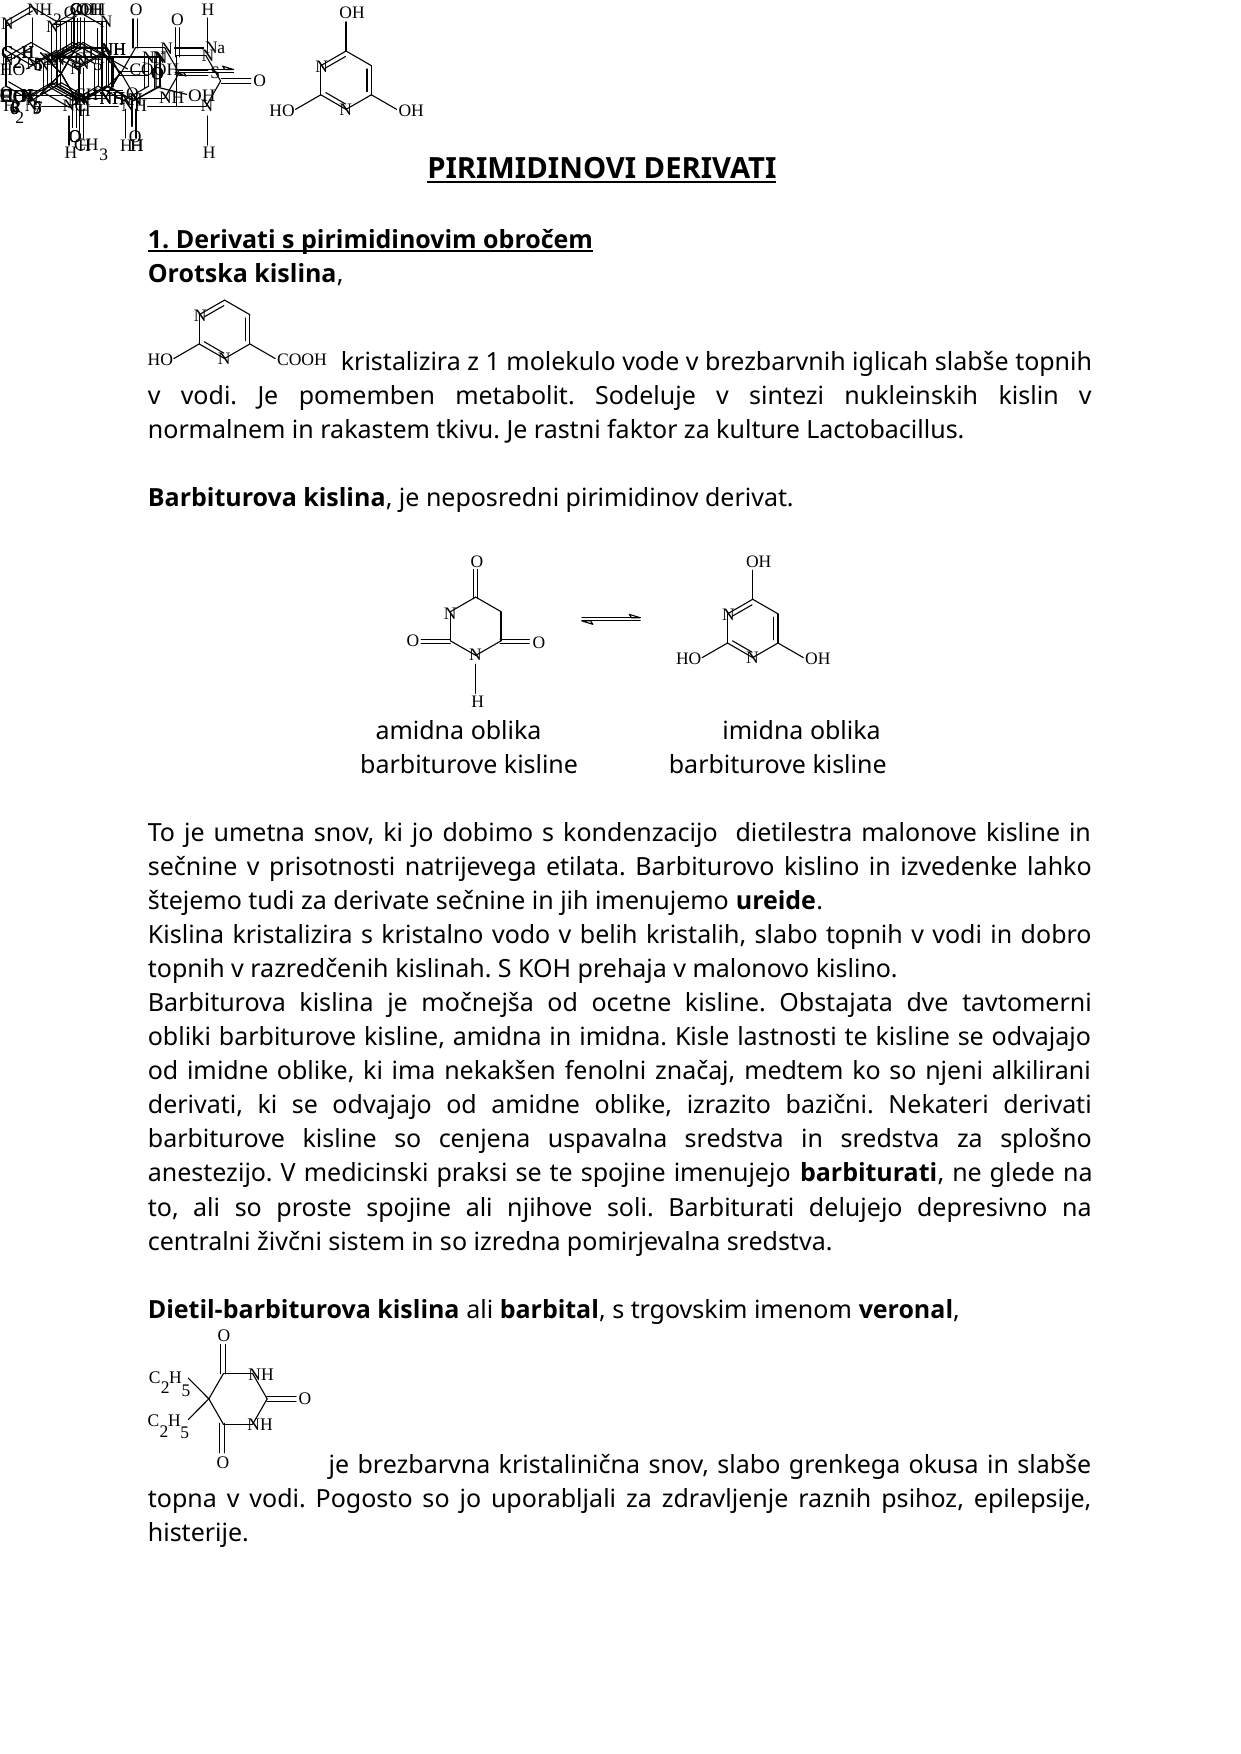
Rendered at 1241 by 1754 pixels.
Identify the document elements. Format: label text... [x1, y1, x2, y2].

text Barbiturova kislina, je neposredni pirimidinov derivat. [148, 480, 1093, 514]
text je brezbarvna kristalinična snov, slabo grenkega okusa in slabše topna v vodi. Pogosto so jo uporabljali za zdravljenje raznih psihoz, epilepsije, histerije. [148, 1325, 1093, 1549]
text barbiturove kisline barbiturove kisline [148, 746, 1093, 780]
text Dietil-barbiturova kislina ali barbital, s trgovskim imenom veronal, [148, 1291, 1093, 1325]
text kristalizira z 1 molekulo vode v brezbarvnih iglicah slabše topnih v vodi. Je pomemben metabolit. Sodeluje v sintezi nukleinskih kislin v normalnem in rakastem tkivu. Je rastni faktor za kulture Lactobacillus. [148, 289, 1093, 446]
text 1. Derivati s pirimidinovim obročem [148, 221, 1093, 255]
text Barbiturova kislina je močnejša od ocetne kisline. Obstajata dve tavtomerni obliki barbiturove kisline, amidna in imidna. Kisle lastnosti te kisline se odvajajo od imidne oblike, ki ima nekakšen fenolni značaj, medtem ko so njeni alkilirani derivati, ki se odvajajo od amidne oblike, izrazito bazični. Nekateri derivati barbiturove kisline so cenjena uspavalna sredstva in sredstva za splošno anestezijo. V medicinski praksi se te spojine imenujejo barbiturati, ne glede na to, ali so proste spojine ali njihove soli. Barbiturati delujejo depresivno na centralni živčni sistem in so izredna pomirjevalna sredstva. [148, 985, 1093, 1257]
text Kislina kristalizira s kristalno vodo v belih kristalih, slabo topnih v vodi in dobro topnih v razredčenih kislinah. S KOH prehaja v malonovo kislino. [148, 917, 1093, 985]
text Orotska kislina, [148, 255, 1093, 289]
text PIRIMIDINOVI DERIVATI [148, 148, 1093, 187]
text To je umetna snov, ki jo dobimo s kondenzacijo dietilestra malonove kisline in sečnine v prisotnosti natrijevega etilata. Barbiturovo kislino in izvedenke lahko štejemo tudi za derivate sečnine in jih imenujemo ureide. [148, 814, 1093, 917]
text amidna oblika imidna oblika [148, 712, 1093, 746]
